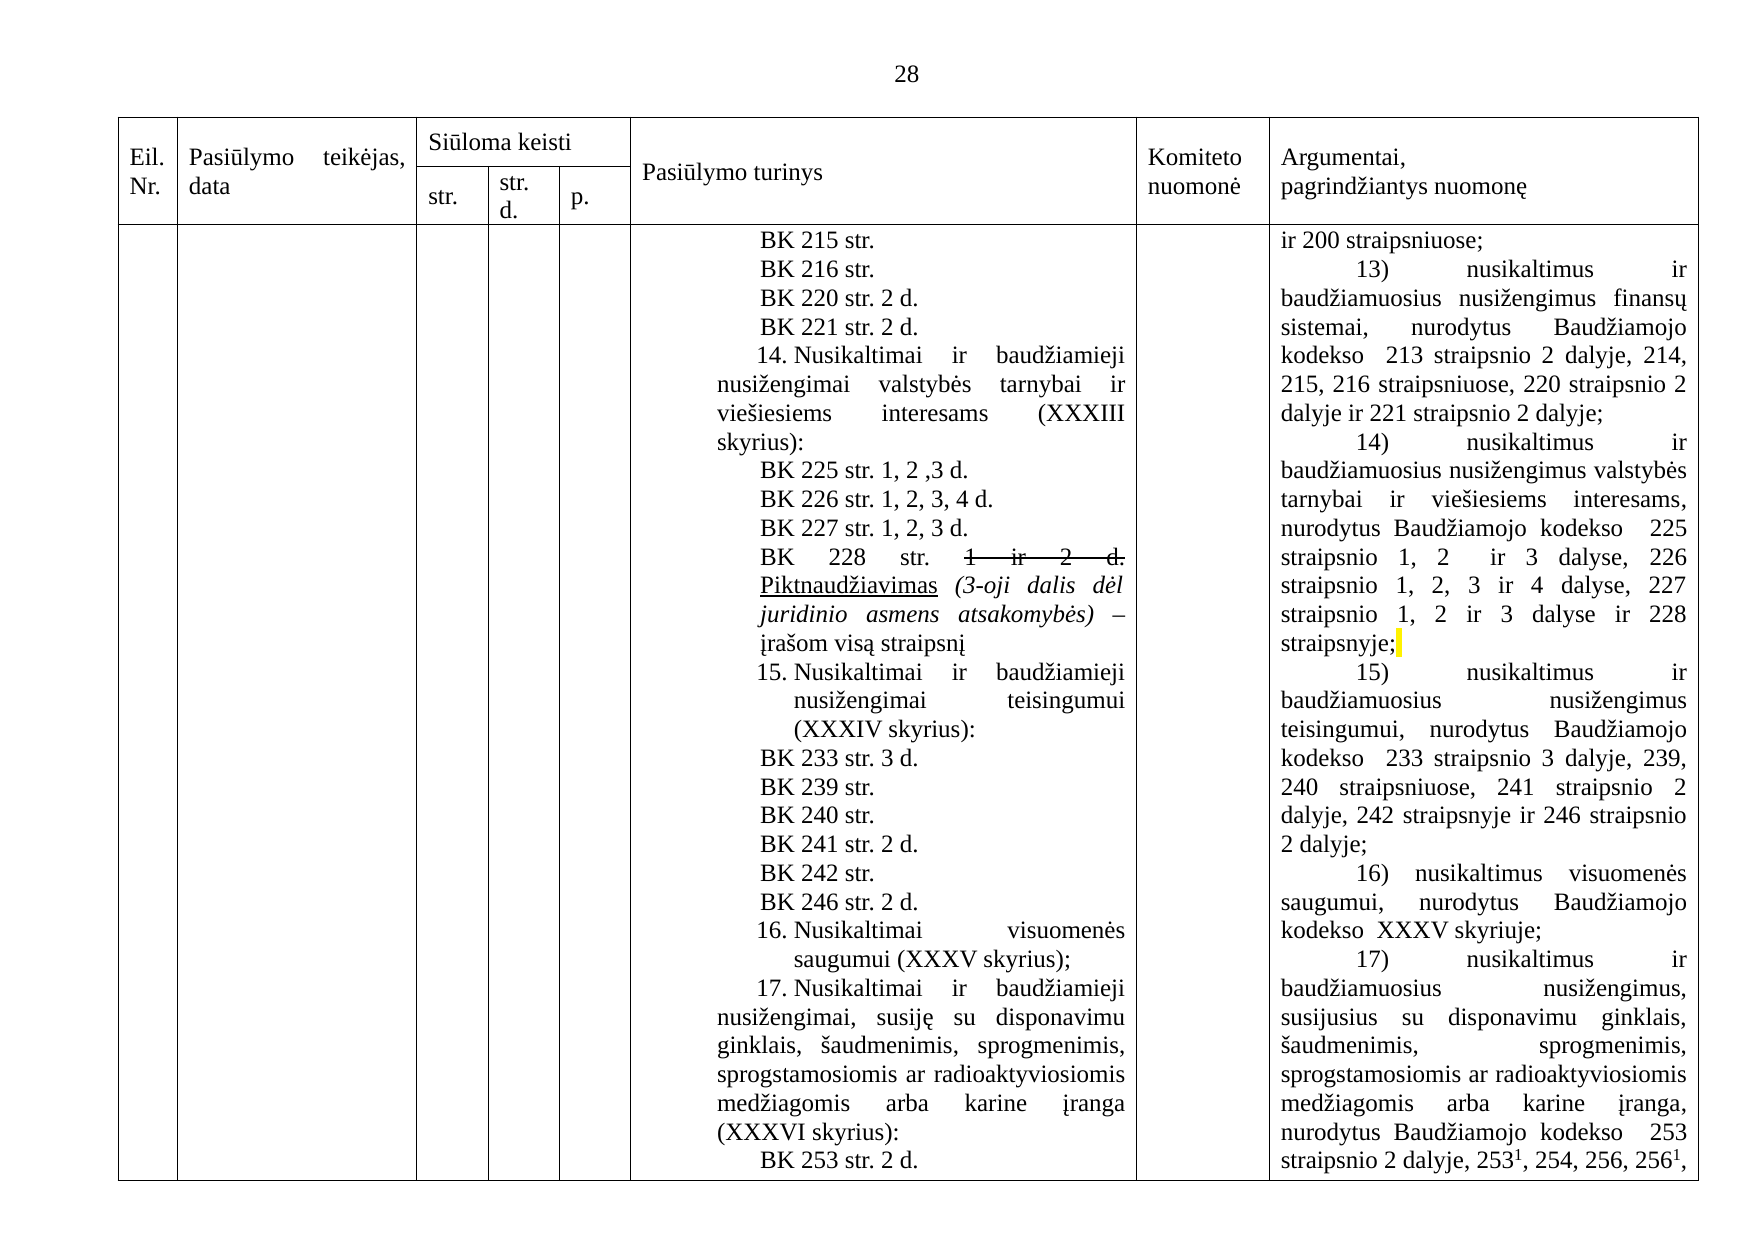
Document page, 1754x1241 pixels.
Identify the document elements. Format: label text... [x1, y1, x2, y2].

table_cell [489, 225, 559, 1180]
table_cell p. [560, 167, 630, 224]
table_header Pasiūlymo teikėjas, data [178, 118, 416, 224]
table_cell str. d. [489, 167, 559, 224]
table_cell [1137, 225, 1269, 1180]
table_cell [119, 225, 177, 1180]
table_cell ir 200 straipsniuose; 13) nusikaltimus ir baudžiamuosius nusižengimus finansų sistemai, nurodytus Baudžiamojo kodekso 213 straipsnio 2 dalyje, 214, 215, 216 straipsniuose, 220 straipsnio 2 dalyje ir 221 straipsnio 2 dalyje; 14) nusikaltimus ir baudžiamuosius nusižengimus valstybės tarnybai ir viešiesiems interesams, nurodytus Baudžiamojo kodekso 225 straipsnio 1, 2 ir 3 dalyse, 226 straipsnio 1, 2, 3 ir 4 dalyse, 227 straipsnio 1, 2 ir 3 dalyse ir 228 straipsnyje; 15) nusikaltimus ir baudžiamuosius nusižengimus teisingumui, nurodytus Baudžiamojo kodekso 233 straipsnio 3 dalyje, 239, 240 straipsniuose, 241 straipsnio 2 dalyje, 242 straipsnyje ir 246 straipsnio 2 dalyje; 16) nusikaltimus visuomenės saugumui, nurodytus Baudžiamojo kodekso XXXV skyriuje; 17) nusikaltimus ir baudžiamuosius nusižengimus, susijusius su disponavimu ginklais, šaudmenimis, sprogmenimis, sprogstamosiomis ar radioaktyviosiomis medžiagomis arba karine įranga, nurodytus Baudžiamojo kodekso 253 straipsnio 2 dalyje, 2531, 254, 256, 2561, [1270, 225, 1698, 1180]
table_cell [178, 225, 416, 1180]
table_header Eil. Nr. [119, 118, 177, 224]
table_header Argumentai, pagrindžiantys nuomonę [1270, 118, 1698, 224]
table_header Komiteto nuomonė [1137, 118, 1269, 224]
table_cell str. [417, 167, 488, 224]
table_header Pasiūlymo turinys [631, 118, 1136, 224]
table_cell [417, 225, 488, 1180]
table_cell 7 straipsnis. Nusikaltimai, už kuriuos nuteistiems asmenims amnestija netaikoma Nusikaltimai žmoniškumui ir karo nusikaltimai (XV skyrius); Nusikaltimai Lietuvos valstybės nepriklausomybei, teritorijos vientisumui ir konstitucinei santvarkai (XVI skyrius); Nusikaltimai žmogaus gyvybei (XVII skyrius): BK 129 str. BK 131 str. Nusikaltimai žmogaus sveikatai (XVIII skyrius): BK 135 str. BK 138 str. 2 d. Nusikaltimai, pavojingi žmogaus sveikatai ir gyvybei (XIX skyrius): BK 145 str. 2 d. Nusikaltimai žmogaus laisvei (XX skyrius): BK 146 str. 2 ir 3 d. BK 147 str. BK 1471 str. Nusikaltimai ir baudžiamieji nusižengimai žmogaus seksualinio apsisprendimo laisvei ir neliečiamumui (XXI skyrius): BK 149 str. BK 150 str. BK 151 str. 2 d. BK 1511 str. BK 153 str. Nusikaltimai ir baudžiamieji nusižengimai vaikui ir šeimai (XXIII skyrius): BK 156 str. 1 d. BK 157 str. BK 159 str. BK 160 str. BK 162 str. 1 d. Vaiko išnaudojimas pornografijai (2d. Dalyvavimas pornografinio pobūdžio renginyje, kur buvo išnaudojamas vaikas) – įrašom visą straipsnį BK 163 str. Nusikaltimai ir baudžiamieji nusižengimai asmens lygiateisiškumui ir sąžinės laisvei (XXV skyrius): BK 170 str. 3 d. BK 1701 str. BK 1702 str. Nusikaltimai ir baudžiamieji nusižengimai nuosavybei, turtinėms teisėms ir turtiniams interesams (XXVIII skyrius): BK 178 str. 3 d. BK 180 str. 2 ir 3 d. BK 181 str. BK 182 str. 2 d. BK 183 str. 2 d. BK 184 str. 2 d. BK 187 str. 2 d. BK 1891 str. Nusikaltimai elektroninių duomenų ir informacinių sistemų saugumui (XXX skyrius): BK 196 str. 2 d. BK 197 str. 2 d. BK 198 str. 2 d. BK 1981 str. 2 d. Nusikaltimai ir baudžiamieji nusižengimai ekonomikai ir verslo tvarkai (XXXI skyrius): BK 199 str. BK 1991 str. BK 1992 str. BK 200 str. Nusikaltimai ir baudžiamieji nusižengimai finansų sistemai (XXXII skyrius): BK 213 str. 2 d. BK 214 str. BK 215 str. BK 216 str. BK 220 str. 2 d. BK 221 str. 2 d. Nusikaltimai ir baudžiamieji nusižengimai valstybės tarnybai ir viešiesiems interesams (XXXIII skyrius): BK 225 str. 1, 2 ,3 d. BK 226 str. 1, 2, 3, 4 d. BK 227 str. 1, 2, 3 d. BK 228 str. 1 ir 2 d. Piktnaudžiavimas (3-oji dalis dėl juridinio asmens atsakomybės) – įrašom visą straipsnį Nusikaltimai ir baudžiamieji nusižengimai teisingumui (XXXIV skyrius): BK 233 str. 3 d. BK 239 str. BK 240 str. BK 241 str. 2 d. BK 242 str. BK 246 str. 2 d. Nusikaltimai visuomenės saugumui (XXXV skyrius); Nusikaltimai ir baudžiamieji nusižengimai, susiję su disponavimu ginklais, šaudmenimis, sprogmenimis, sprogstamosiomis ar radioaktyviosiomis medžiagomis arba karine įranga (XXXVI skyrius): BK 253 str. 2 d. BK 2531 str. BK 254 str. BK 256 str. BK 2561 str. BK 257 str. BK 2571 str. Nusikaltimai ir baudžiamieji nusižengimai, susiję su disponavimu narkotinėmis ar psichotropinėmis, nuodingomis ar stipriai veikiančiomis medžiagomis (XXXVII skyrius): BK 260 str. BK 261 str. BK 262 str. BK 263 str. BK 264 str. BK 266 str. BK 267 str. BK 2671 str. Nusikaltimai ir baudžiamieji nusižengimai aplinkai ir žmonių sveikatai (XXXVIII skyrius): BK 270 str. BK 271 str. 1 d. BK 2711 str. BK 275 str. 2 d. BK 276 str. 2 d. BK 2761 str. BK 2762 str. Nusikaltimai ir baudžiamieji nusižengimai transporto eismo saugumui (XXXIX skyrius): BK 278 str. 2 d. BK 280 str. 2 d. BK 281 str. 6 d. Nusikaltimai ir baudžiamieji nusižengimai viešajai tvarkai (XL skyrius): BK 283 str. Nusikaltimai ir baudžiamieji nusižengimai valdymo tvarkai (XLII skyrius): BK 293 str. BK 294 str. 2 d. Nusikaltimai ir baudžiamieji nusižengimai dorovei (XLIV skyrius): BK 307 str. 3 d. BK 308 str. 3 d. BK 309 str. 3 d. +2 d. Disponavimas pornografinio turinio dalykais (2 d. vaikas arba vaizduojamas kaip vaikas, 3 d. mažametis) – įrašom 2, 3 dalis. [631, 225, 1136, 1180]
table_cell [560, 225, 630, 1180]
table_header Siūloma keisti [417, 118, 630, 166]
